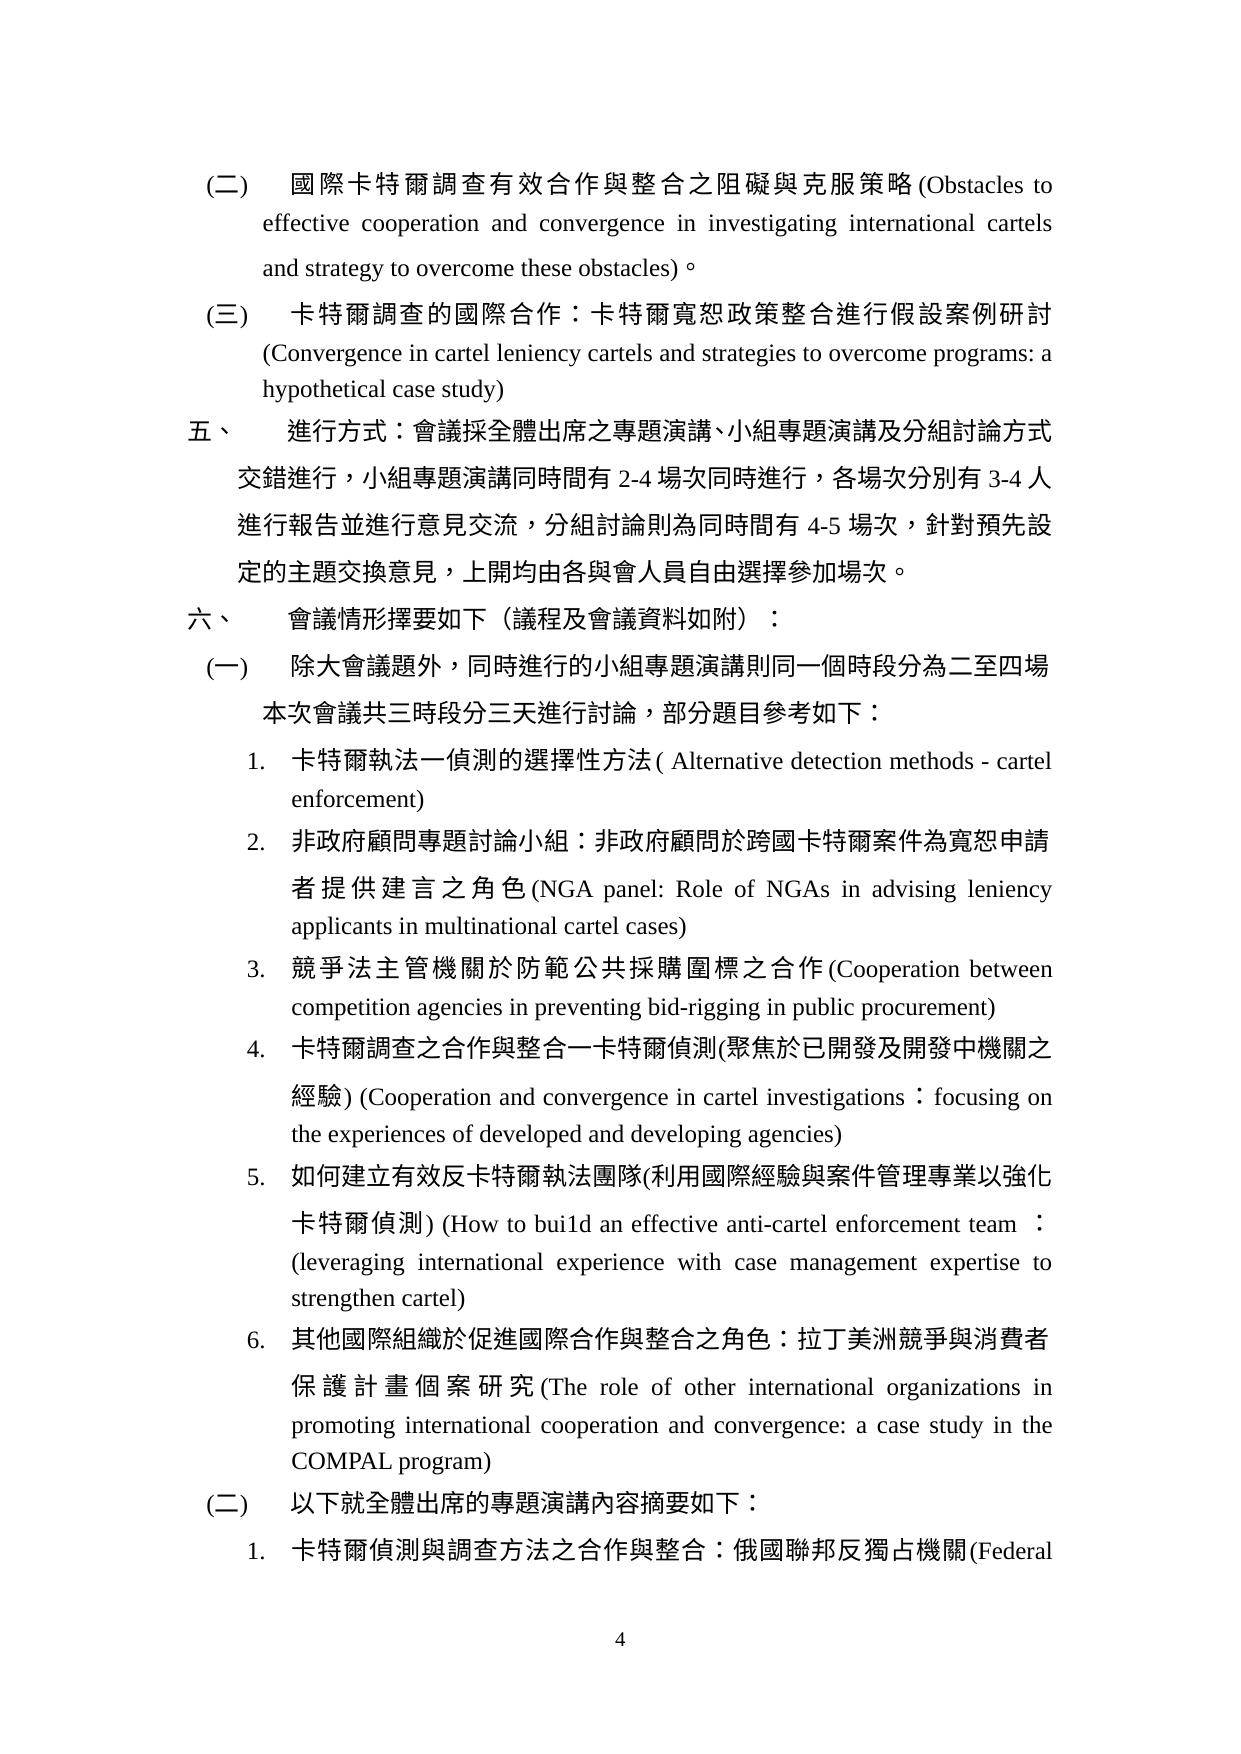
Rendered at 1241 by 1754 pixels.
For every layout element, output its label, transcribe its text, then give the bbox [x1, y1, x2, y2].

list 除大會議題外，同時進行的小組專題演講則同一個時段分為二至四場，本次會議共三時段分三天進行討論，部分題目參考如下： [206, 646, 1053, 730]
list 國際卡特爾調查有效合作與整合之阻礙與克服策略(Obstacles to effective cooperation and convergence in investigating international cartels and strategy to overcome these obstacles)。 [206, 164, 1053, 284]
list 卡特爾執法一偵測的選擇性方法( Alternative detection methods - cartel enforcement) [247, 741, 1053, 813]
list 卡特爾調查的國際合作：卡特爾寬恕政策整合進行假設案例研討(Convergence in cartel leniency cartels and strategies to overcome programs: a hypothetical case study) [206, 294, 1053, 403]
list 卡特爾調查之合作與整合一卡特爾偵測(聚焦於已開發及開發中機關之經驗) (Cooperation and convergence in cartel investigations：focusing on the experiences of developed and developing agencies) [247, 1029, 1053, 1148]
list 卡特爾偵測與調查方法之合作與整合：俄國聯邦反獨占機關(Federal [247, 1530, 1053, 1567]
list 如何建立有效反卡特爾執法團隊(利用國際經驗與案件管理專業以強化卡特爾偵測) (How to bui1d an effective anti-cartel enforcement team ：(leveraging international experience with case management expertise to strengthen cartel) [247, 1156, 1053, 1312]
list 其他國際組織於促進國際合作與整合之角色：拉丁美洲競爭與消費者保護計畫個案研究(The role of other international organizations in promoting international cooperation and convergence: a case study in the COMPAL program) [247, 1320, 1053, 1475]
list 競爭法主管機關於防範公共採購圍標之合作(Cooperation between competition agencies in preventing bid-rigging in public procurement) [247, 948, 1053, 1021]
list 進行方式：會議採全體出席之專題演講、小組專題演講及分組討論方式交錯進行，小組專題演講同時間有2-4 場次同時進行，各場次分別有3-4 人進行報告並進行意見交流，分組討論則為同時間有4-5 場次，針對預先設定的主題交換意見，上開均由各與會人員自由選擇參加場次。 [187, 411, 1053, 588]
list 非政府顧問專題討論小組：非政府顧問於跨國卡特爾案件為寬恕申請者提供建言之角色(NGA panel: Role of NGAs in advising leniency applicants in multinational cartel cases) [247, 821, 1053, 940]
list 會議情形擇要如下（議程及會議資料如附）： [187, 599, 1053, 636]
list 以下就全體出席的專題演講內容摘要如下： [206, 1483, 1053, 1519]
